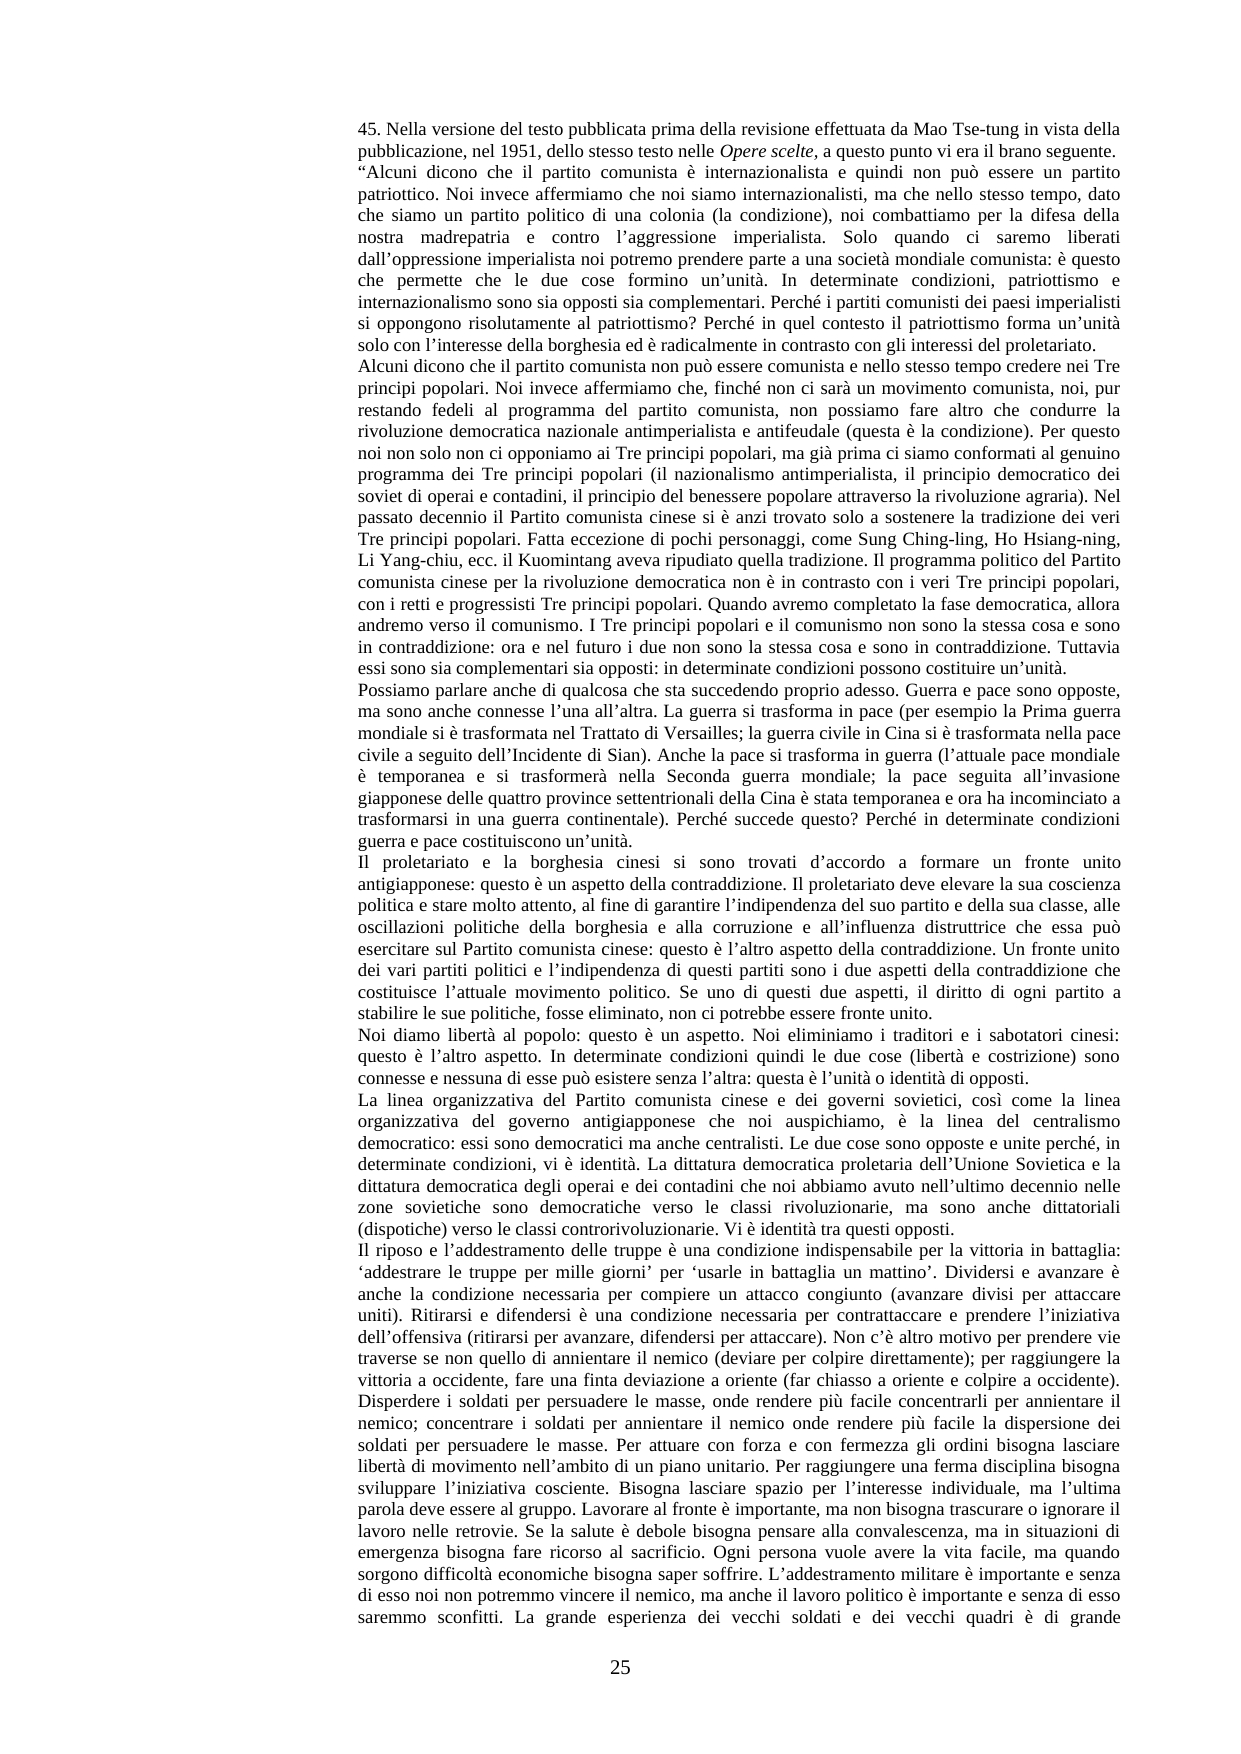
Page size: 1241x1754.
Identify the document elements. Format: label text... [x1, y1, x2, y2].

text Il riposo e l’addestramento delle truppe è una condizione indispensabile per la vittoria in battaglia: ‘addestrare le truppe per mille giorni’ per ‘usarle in battaglia un mattino’. Dividersi e avanzare è anche la condizione necessaria per compiere un attacco congiunto (avanzare divisi per attaccare uniti). Ritirarsi e difendersi è una condizione necessaria per contrattaccare e prendere l’iniziativa dell’offensiva (ritirarsi per avanzare, difendersi per attaccare). Non c’è altro motivo per prendere vie traverse se non quello di annientare il nemico (deviare per colpire direttamente); per raggiungere la vittoria a occidente, fare una finta deviazione a oriente (far chiasso a oriente e colpire a occidente). Disperdere i soldati per persuadere le masse, onde rendere più facile concentrarli per annientare il nemico; concentrare i soldati per annientare il nemico onde rendere più facile la dispersione dei soldati per persuadere le masse. Per attuare con forza e con fermezza gli ordini bisogna lasciare libertà di movimento nell’ambito di un piano unitario. Per raggiungere una ferma disciplina bisogna sviluppare l’iniziativa cosciente. Bisogna lasciare spazio per l’interesse individuale, ma l’ultima parola deve essere al gruppo. Lavorare al fronte è importante, ma non bisogna trascurare o ignorare il lavoro nelle retrovie. Se la salute è debole bisogna pensare alla convalescenza, ma in situazioni di emergenza bisogna fare ricorso al sacrificio. Ogni persona vuole avere la vita facile, ma quando sorgono difficoltà economiche bisogna saper soffrire. L’addestramento militare è importante e senza di esso noi non potremmo vincere il nemico, ma anche il lavoro politico è importante e senza di esso saremmo sconfitti. La grande esperienza dei vecchi soldati e dei vecchi quadri è di grande [358, 1239, 1122, 1627]
text La linea organizzativa del Partito comunista cinese e dei governi sovietici, così come la linea organizzativa del governo antigiapponese che noi auspichiamo, è la linea del centralismo democratico: essi sono democratici ma anche centralisti. Le due cose sono opposte e unite perché, in determinate condizioni, vi è identità. La dittatura democratica proletaria dell’Unione Sovietica e la dittatura democratica degli operai e dei contadini che noi abbiamo avuto nell’ultimo decennio nelle zone sovietiche sono democratiche verso le classi rivoluzionarie, ma sono anche dittatoriali (dispotiche) verso le classi controrivoluzionarie. Vi è identità tra questi opposti. [358, 1088, 1122, 1239]
text Possiamo parlare anche di qualcosa che sta succedendo proprio adesso. Guerra e pace sono opposte, ma sono anche connesse l’una all’altra. La guerra si trasforma in pace (per esempio la Prima guerra mondiale si è trasformata nel Trattato di Versailles; la guerra civile in Cina si è trasformata nella pace civile a seguito dell’Incidente di Sian). Anche la pace si trasforma in guerra (l’attuale pace mondiale è temporanea e si trasformerà nella Seconda guerra mondiale; la pace seguita all’invasione giapponese delle quattro province settentrionali della Cina è stata temporanea e ora ha incominciato a trasformarsi in una guerra continentale). Perché succede questo? Perché in determinate condizioni guerra e pace costituiscono un’unità. [358, 679, 1122, 851]
text 45. Nella versione del testo pubblicata prima della revisione effettuata da Mao Tse-tung in vista della pubblicazione, nel 1951, dello stesso testo nelle Opere scelte, a questo punto vi era il brano seguente. [358, 118, 1122, 161]
text Alcuni dicono che il partito comunista non può essere comunista e nello stesso tempo credere nei Tre principi popolari. Noi invece affermiamo che, finché non ci sarà un movimento comunista, noi, pur restando fedeli al programma del partito comunista, non possiamo fare altro che condurre la rivoluzione democratica nazionale antimperialista e antifeudale (questa è la condizione). Per questo noi non solo non ci opponiamo ai Tre principi popolari, ma già prima ci siamo conformati al genuino programma dei Tre principi popolari (il nazionalismo antimperialista, il principio democratico dei soviet di operai e contadini, il principio del benessere popolare attraverso la rivoluzione agraria). Nel passato decennio il Partito comunista cinese si è anzi trovato solo a sostenere la tradizione dei veri Tre principi popolari. Fatta eccezione di pochi personaggi, come Sung Ching-ling, Ho Hsiang-ning, Li Yang-chiu, ecc. il Kuomintang aveva ripudiato quella tradizione. Il programma politico del Partito comunista cinese per la rivoluzione democratica non è in contrasto con i veri Tre principi popolari, con i retti e progressisti Tre principi popolari. Quando avremo completato la fase democratica, allora andremo verso il comunismo. I Tre principi popolari e il comunismo non sono la stessa cosa e sono in contraddizione: ora e nel futuro i due non sono la stessa cosa e sono in contraddizione. Tuttavia essi sono sia complementari sia opposti: in determinate condizioni possono costituire un’unità. [358, 355, 1122, 679]
text Noi diamo libertà al popolo: questo è un aspetto. Noi eliminiamo i traditori e i sabotatori cinesi: questo è l’altro aspetto. In determinate condizioni quindi le due cose (libertà e costrizione) sono connesse e nessuna di esse può esistere senza l’altra: questa è l’unità o identità di opposti. [358, 1024, 1122, 1088]
text “Alcuni dicono che il partito comunista è internazionalista e quindi non può essere un partito patriottico. Noi invece affermiamo che noi siamo internazionalisti, ma che nello stesso tempo, dato che siamo un partito politico di una colonia (la condizione), noi combattiamo per la difesa della nostra madrepatria e contro l’aggressione imperialista. Solo quando ci saremo liberati dall’oppressione imperialista noi potremo prendere parte a una società mondiale comunista: è questo che permette che le due cose formino un’unità. In determinate condizioni, patriottismo e internazionalismo sono sia opposti sia complementari. Perché i partiti comunisti dei paesi imperialisti si oppongono risolutamente al patriottismo? Perché in quel contesto il patriottismo forma un’unità solo con l’interesse della borghesia ed è radicalmente in contrasto con gli interessi del proletariato. [358, 161, 1122, 355]
text Il proletariato e la borghesia cinesi si sono trovati d’accordo a formare un fronte unito antigiapponese: questo è un aspetto della contraddizione. Il proletariato deve elevare la sua coscienza politica e stare molto attento, al fine di garantire l’indipendenza del suo partito e della sua classe, alle oscillazioni politiche della borghesia e alla corruzione e all’influenza distruttrice che essa può esercitare sul Partito comunista cinese: questo è l’altro aspetto della contraddizione. Un fronte unito dei vari partiti politici e l’indipendenza di questi partiti sono i due aspetti della contraddizione che costituisce l’attuale movimento politico. Se uno di questi due aspetti, il diritto di ogni partito a stabilire le sue politiche, fosse eliminato, non ci potrebbe essere fronte unito. [358, 851, 1122, 1024]
